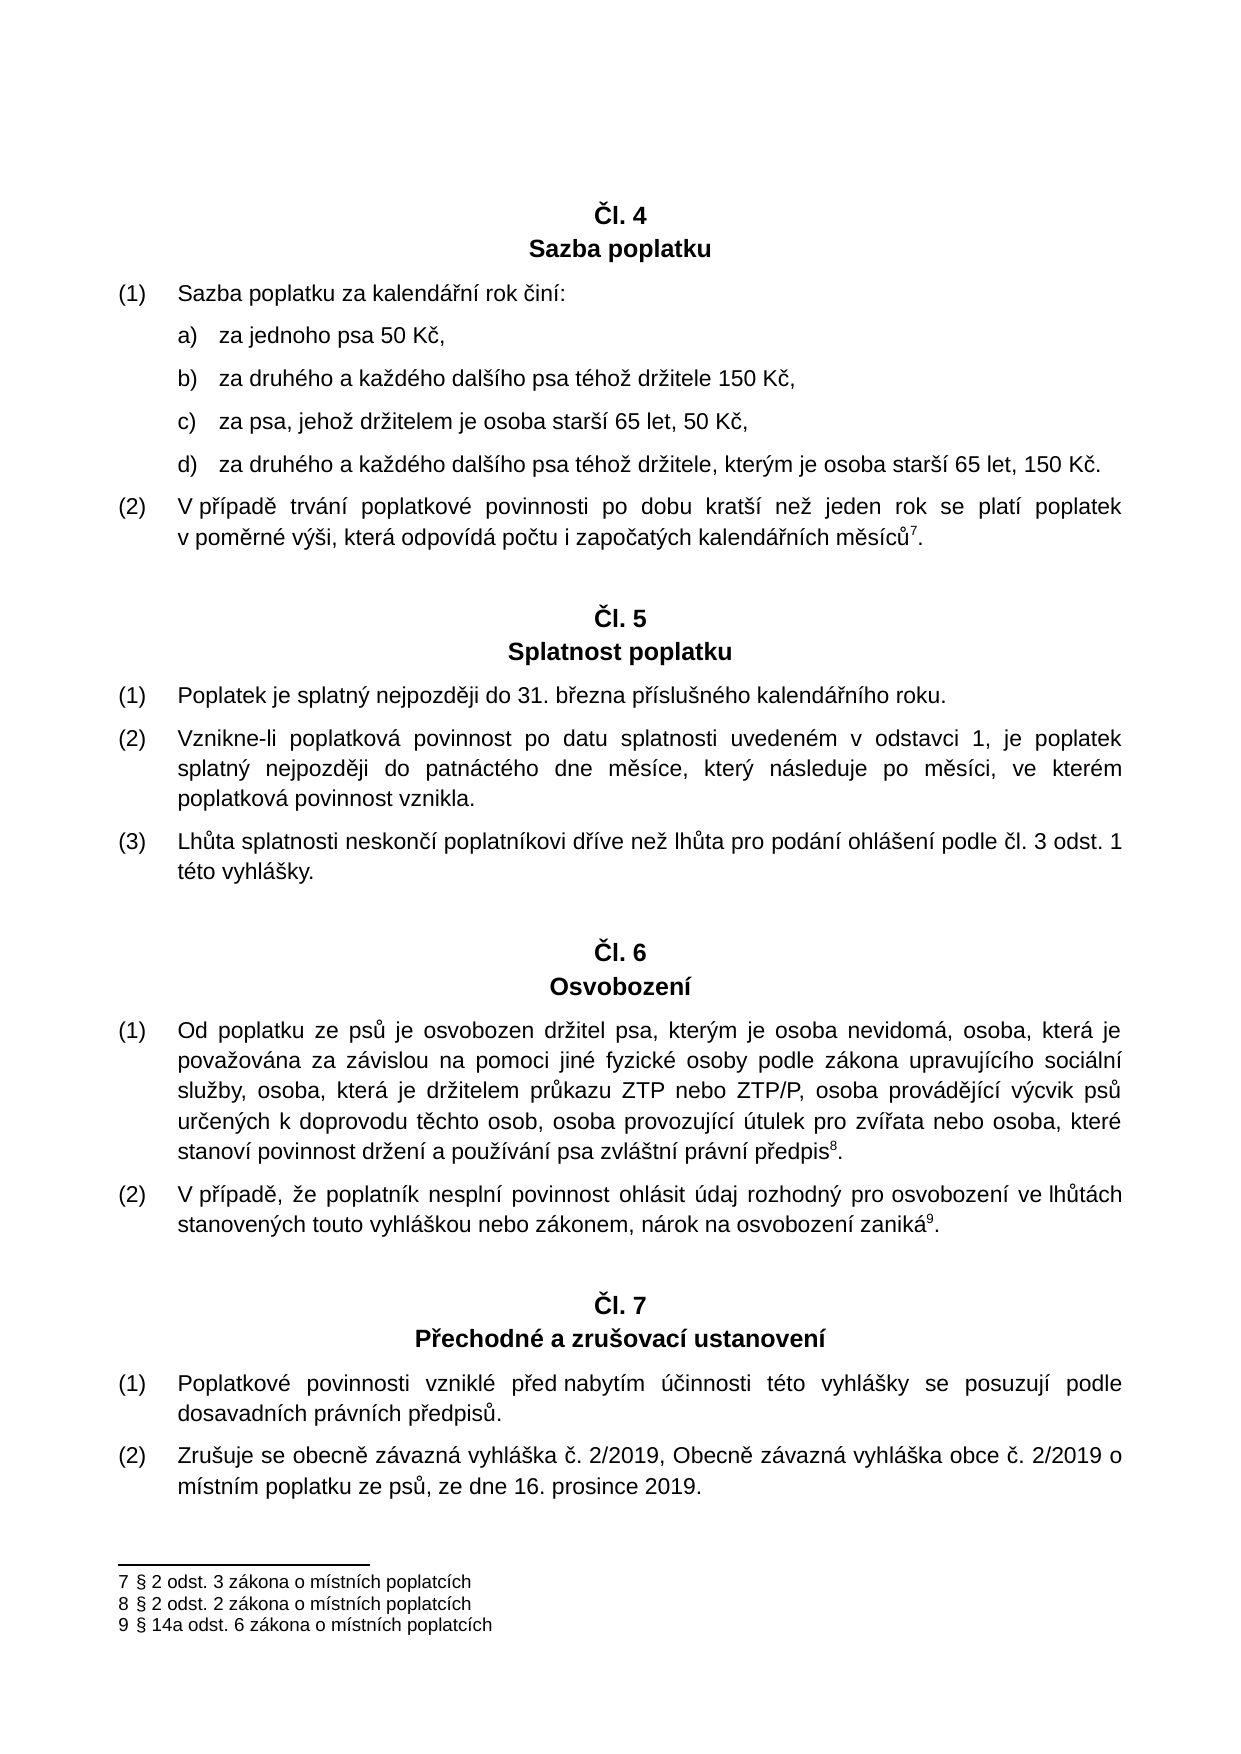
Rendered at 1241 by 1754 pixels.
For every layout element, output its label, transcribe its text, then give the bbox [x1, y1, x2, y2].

list § 2 odst. 3 zákona o místních poplatcích [118, 1571, 1122, 1592]
list Od poplatku ze psů je osvobozen držitel psa, kterým je osoba nevidomá, osoba, která je považována za závislou na pomoci jiné fyzické osoby podle zákona upravujícího sociální služby, osoba, která je držitelem průkazu ZTP nebo ZTP/P, osoba provádějící výcvik psů určených k doprovodu těchto osob, osoba provozující útulek pro zvířata nebo osoba, které stanoví povinnost držení a používání psa zvláštní právní předpis. [118, 1017, 1122, 1164]
list § 14a odst. 6 zákona o místních poplatcích [118, 1614, 1122, 1635]
list za psa, jehož držitelem je osoba starší 65 let, 50 Kč, [177, 408, 1122, 434]
list Vznikne-li poplatková povinnost po datu splatnosti uvedeném v odstavci 1, je poplatek splatný nejpozději do patnáctého dne měsíce, který následuje po měsíci, ve kterém poplatková povinnost vznikla. [118, 725, 1122, 812]
list Sazba poplatku za kalendářní rok činí: [118, 280, 1122, 306]
subtitle Čl. 7 Přechodné a zrušovací ustanovení [118, 1291, 1122, 1353]
list Zrušuje se obecně závazná vyhláška č. 2/2019, Obecně závazná vyhláška obce č. 2/2019 o místním poplatku ze psů, ze dne 16. prosince 2019. [118, 1442, 1122, 1499]
list V případě trvání poplatkové povinnosti po dobu kratší než jeden rok se platí poplatek v poměrné výši, která odpovídá počtu i započatých kalendářních měsíců. [118, 493, 1122, 550]
subtitle Čl. 6 Osvobození [118, 938, 1122, 1000]
list za druhého a každého dalšího psa téhož držitele 150 Kč, [177, 365, 1122, 391]
list § 2 odst. 2 zákona o místních poplatcích [118, 1592, 1122, 1614]
list Lhůta splatnosti neskončí poplatníkovi dříve než lhůta pro podání ohlášení podle čl. 3 odst. 1 této vyhlášky. [118, 828, 1122, 884]
list za druhého a každého dalšího psa téhož držitele, kterým je osoba starší 65 let, 150 Kč. [177, 451, 1122, 477]
list V případě, že poplatník nesplní povinnost ohlásit údaj rozhodný pro osvobození ve lhůtách stanovených touto vyhláškou nebo zákonem, nárok na osvobození zaniká. [118, 1181, 1122, 1237]
subtitle Čl. 5 Splatnost poplatku [118, 604, 1122, 665]
list Poplatkové povinnosti vzniklé před nabytím účinnosti této vyhlášky se posuzují podle dosavadních právních předpisů. [118, 1369, 1122, 1426]
list Poplatek je splatný nejpozději do 31. března příslušného kalendářního roku. [118, 682, 1122, 708]
list za jednoho psa 50 Kč, [177, 322, 1122, 349]
subtitle Čl. 4 Sazba poplatku [118, 201, 1122, 263]
